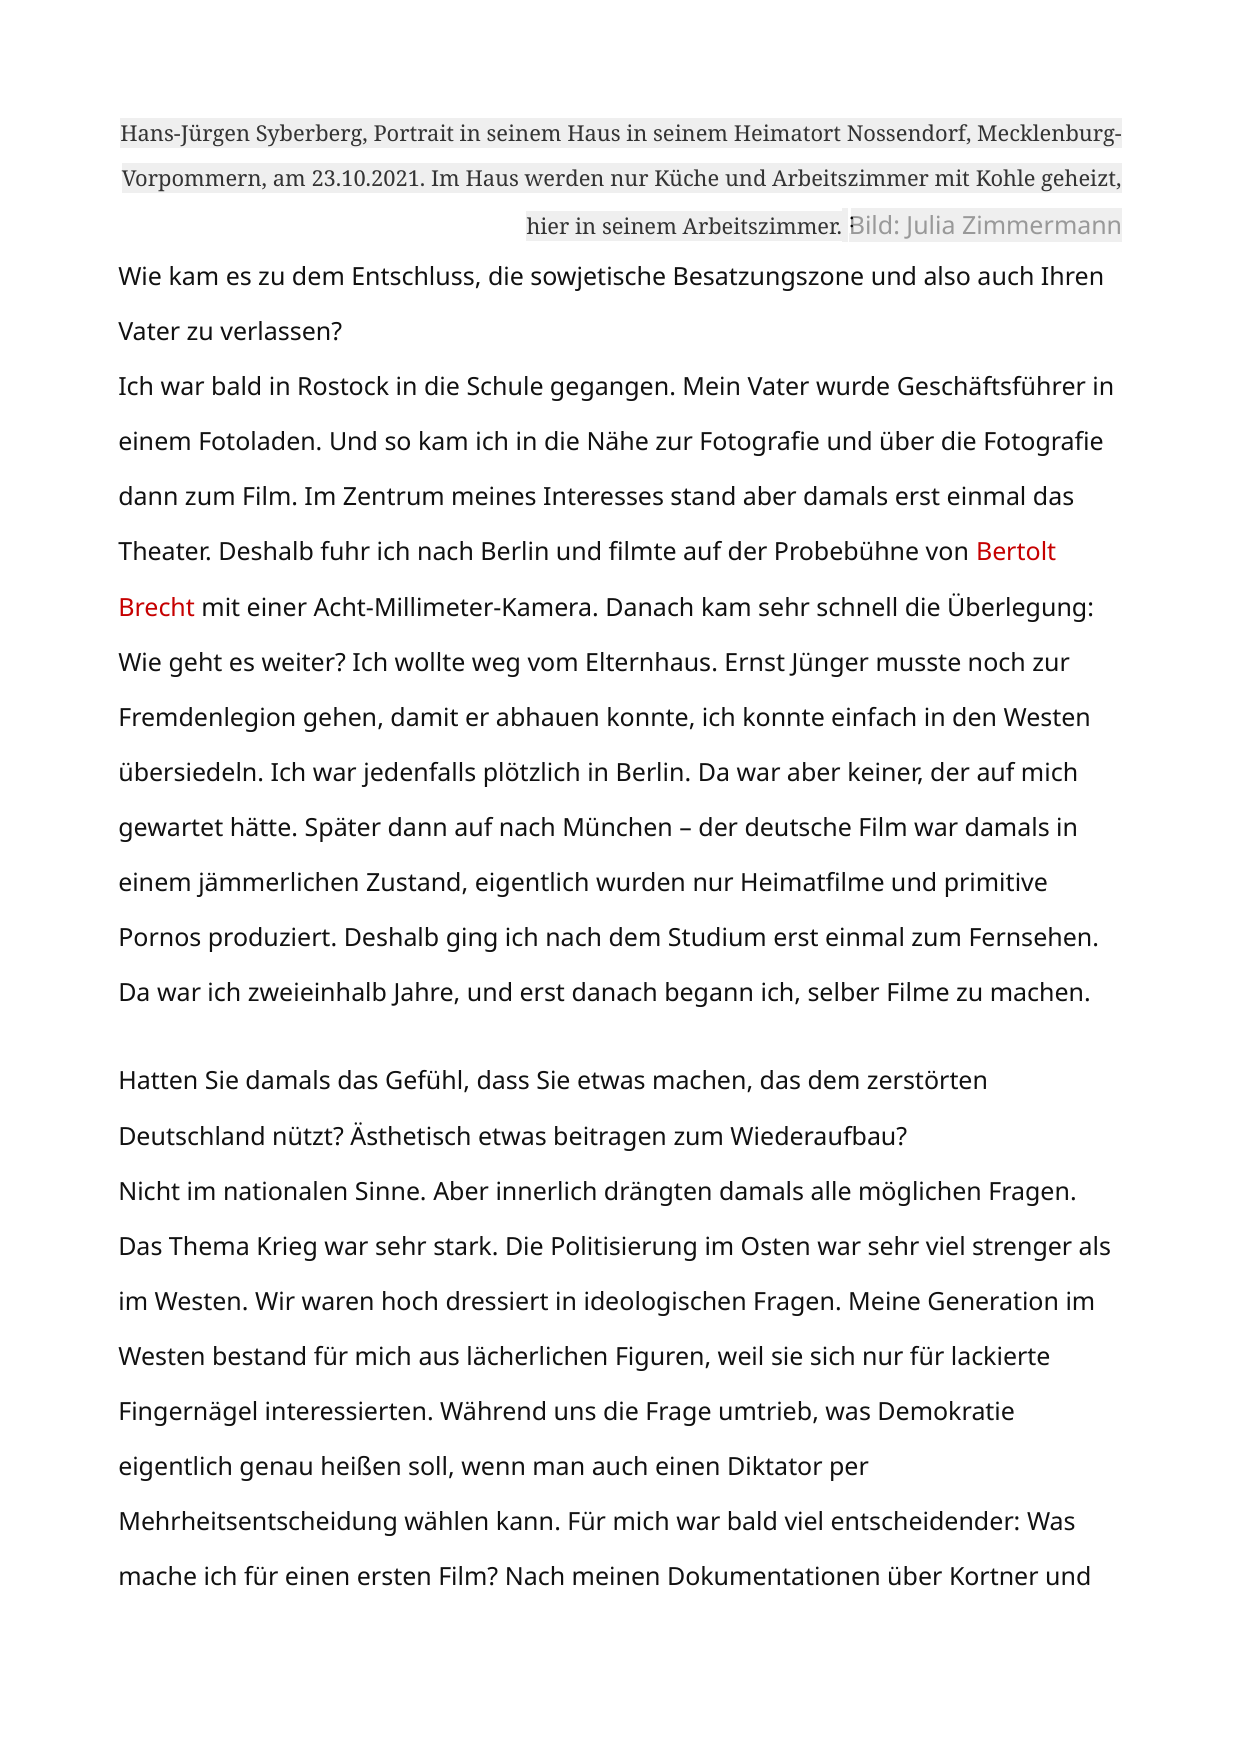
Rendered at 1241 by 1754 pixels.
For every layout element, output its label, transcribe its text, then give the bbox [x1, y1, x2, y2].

text Hatten Sie damals das Gefühl, dass Sie etwas machen, das dem zerstörten Deutschland nützt? Ästhetisch etwas beitragen zum Wiederaufbau? [118, 1063, 1122, 1152]
text Nicht im nationalen Sinne. Aber innerlich drängten damals alle möglichen Fragen. Das Thema Krieg war sehr stark. Die Politisierung im Osten war sehr viel strenger als im Westen. Wir waren hoch dressiert in ideologischen Fragen. Meine Generation im Westen bestand für mich aus lächerlichen Figuren, weil sie sich nur für lackierte Fingernägel interessierten. Während uns die Frage umtrieb, was Demokratie eigentlich genau heißen soll, wenn man auch einen Diktator per Mehrheitsentscheidung wählen kann. Für mich war bald viel entscheidender: Was mache ich für einen ersten Film? Nach meinen Dokumentationen über Kortner und [118, 1173, 1122, 1593]
text Wie kam es zu dem Entschluss, die sowjetische Besatzungszone und also auch Ihren Vater zu verlassen? [118, 258, 1122, 348]
text Ich war bald in Rostock in die Schule gegangen. Mein Vater wurde Geschäftsführer in einem Fotoladen. Und so kam ich in die Nähe zur Fotografie und über die Fotografie dann zum Film. Im Zentrum meines Interesses stand aber damals erst einmal das Theater. Deshalb fuhr ich nach Berlin und filmte auf der Probebühne von Bertolt Brecht mit einer Acht-Millimeter-Kamera. Danach kam sehr schnell die Überlegung: Wie geht es weiter? Ich wollte weg vom Elternhaus. Ernst Jünger musste noch zur Fremdenlegion gehen, damit er abhauen konnte, ich konnte einfach in den Westen übersiedeln. Ich war jedenfalls plötzlich in Berlin. Da war aber keiner, der auf mich gewartet hätte. Später dann auf nach München – der deutsche Film war damals in einem jämmerlichen Zustand, eigentlich wurden nur Heimatfilme und primitive Pornos produziert. Deshalb ging ich nach dem Studium erst einmal zum Fernsehen. Da war ich zweieinhalb Jahre, und erst danach begann ich, selber Filme zu machen. [118, 369, 1122, 1009]
text Hans-Jürgen Syberberg, Portrait in seinem Haus in seinem Heimatort Nossendorf, Mecklenburg-Vorpommern, am 23.10.2021. Im Haus werden nur Küche und Arbeitszimmer mit Kohle geheizt, hier in seinem Arbeitszimmer. Bild: Julia Zimmermann [118, 118, 1122, 242]
